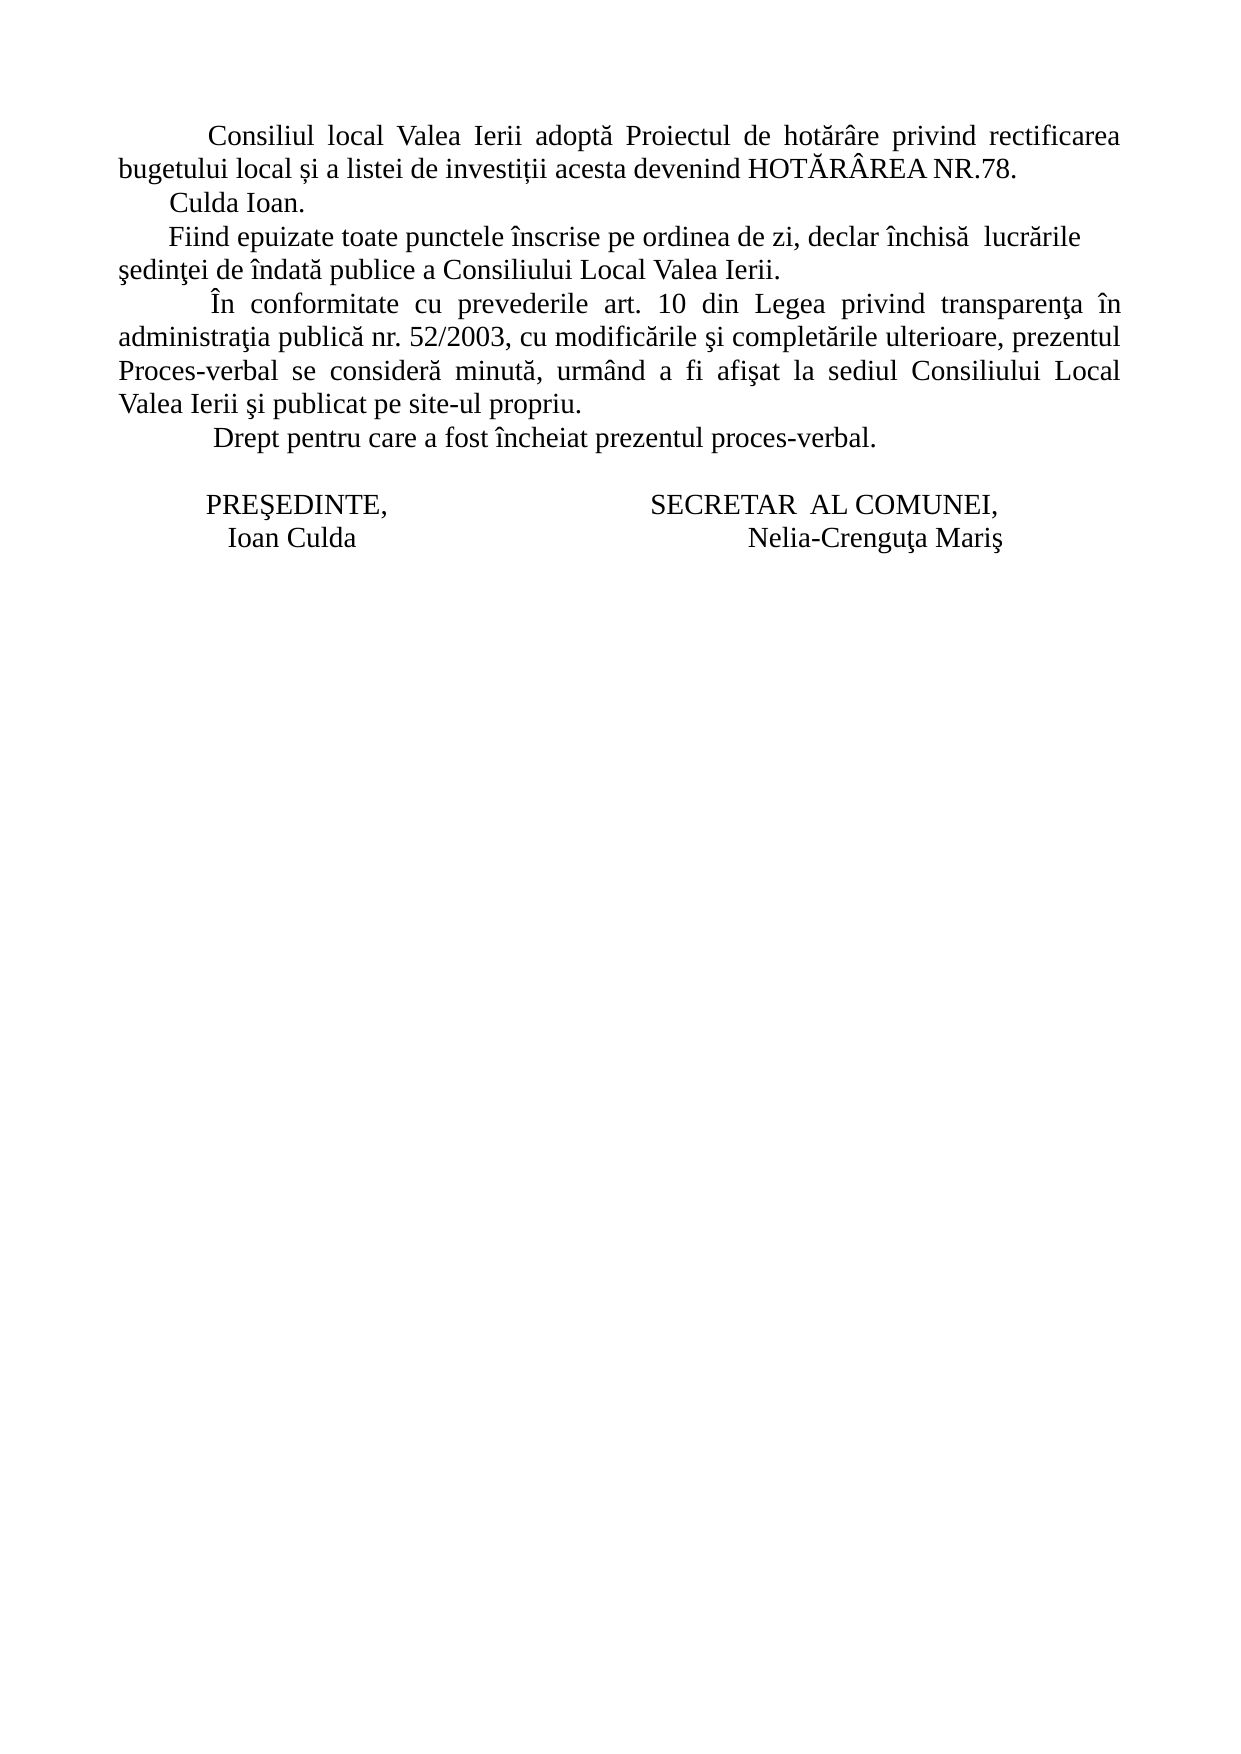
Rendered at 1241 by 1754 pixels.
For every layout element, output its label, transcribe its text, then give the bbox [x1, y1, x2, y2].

text Fiind epuizate toate punctele înscrise pe ordinea de zi, declar închisă lucrările şedinţei de îndată publice a Consiliului Local Valea Ierii. [118, 219, 1122, 286]
text Ioan Culda Nelia-Crenguţa Mariş [162, 521, 1122, 554]
text Culda Ioan. [118, 185, 1122, 219]
text Drept pentru care a fost încheiat prezentul proces-verbal. [118, 420, 1122, 453]
text În conformitate cu prevederile art. 10 din Legea privind transparenţa în administraţia publică nr. 52/2003, cu modificările şi completările ulterioare, prezentul Proces-verbal se consideră minută, urmând a fi afişat la sediul Consiliului Local Valea Ierii şi publicat pe site-ul propriu. [118, 286, 1122, 420]
text Consiliul local Valea Ierii adoptă Proiectul de hotărâre privind rectificarea bugetului local și a listei de investiții acesta devenind HOTĂRÂREA NR.78. [118, 118, 1122, 185]
text PREŞEDINTE, SECRETAR AL COMUNEI, [118, 487, 1122, 521]
